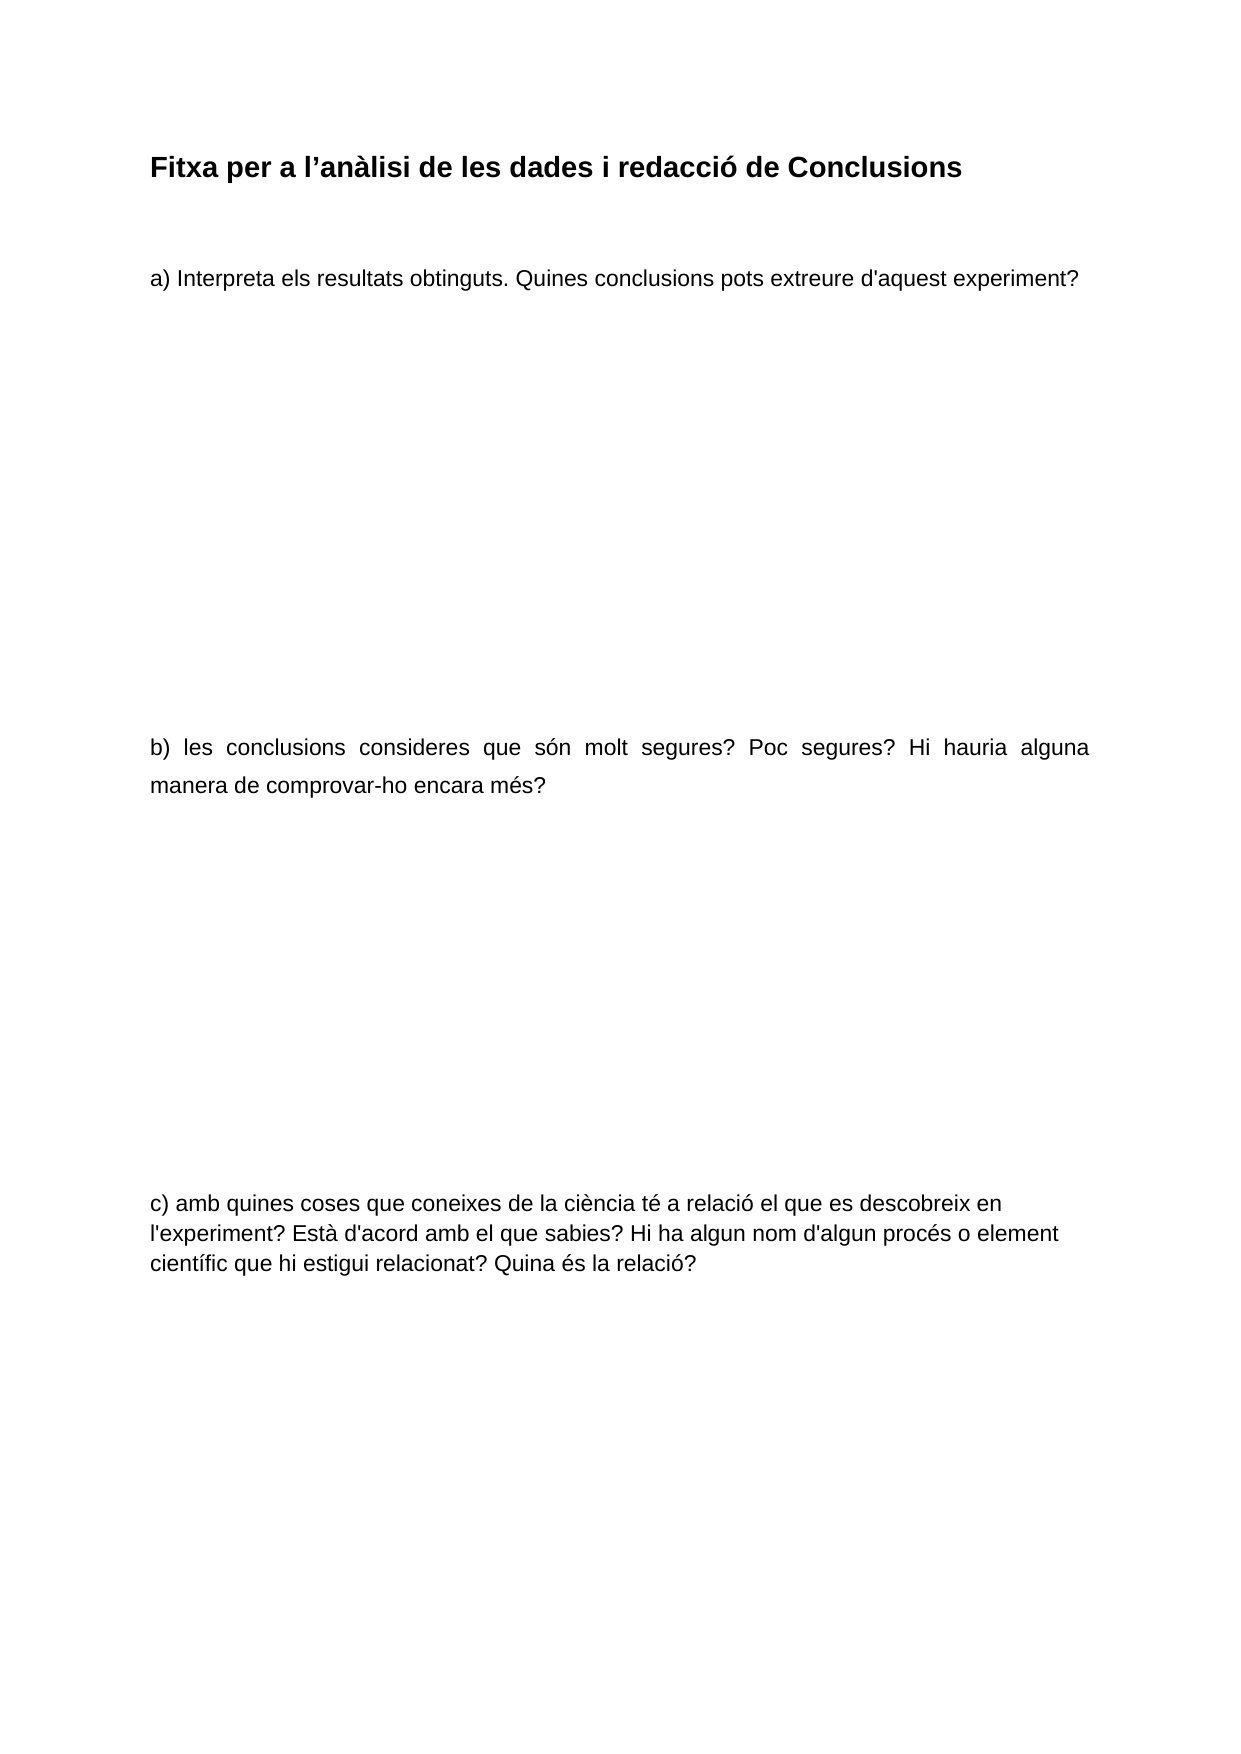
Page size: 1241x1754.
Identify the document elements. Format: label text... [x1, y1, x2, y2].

text c) amb quines coses que coneixes de la ciència té a relació el que es descobreix en l'experiment? Està d'acord amb el que sabies? Hi ha algun nom d'algun procés o element científic que hi estigui relacionat? Quina és la relació? [150, 1189, 1090, 1276]
text a) Interpreta els resultats obtinguts. Quines conclusions pots extreure d'aquest experiment? [150, 265, 1090, 291]
text b) les conclusions consideres que són molt segures? Poc segures? Hi hauria alguna manera de comprovar-ho encara més? [150, 734, 1090, 798]
text Fitxa per a l’anàlisi de les dades i redacció de Conclusions [150, 150, 1090, 183]
